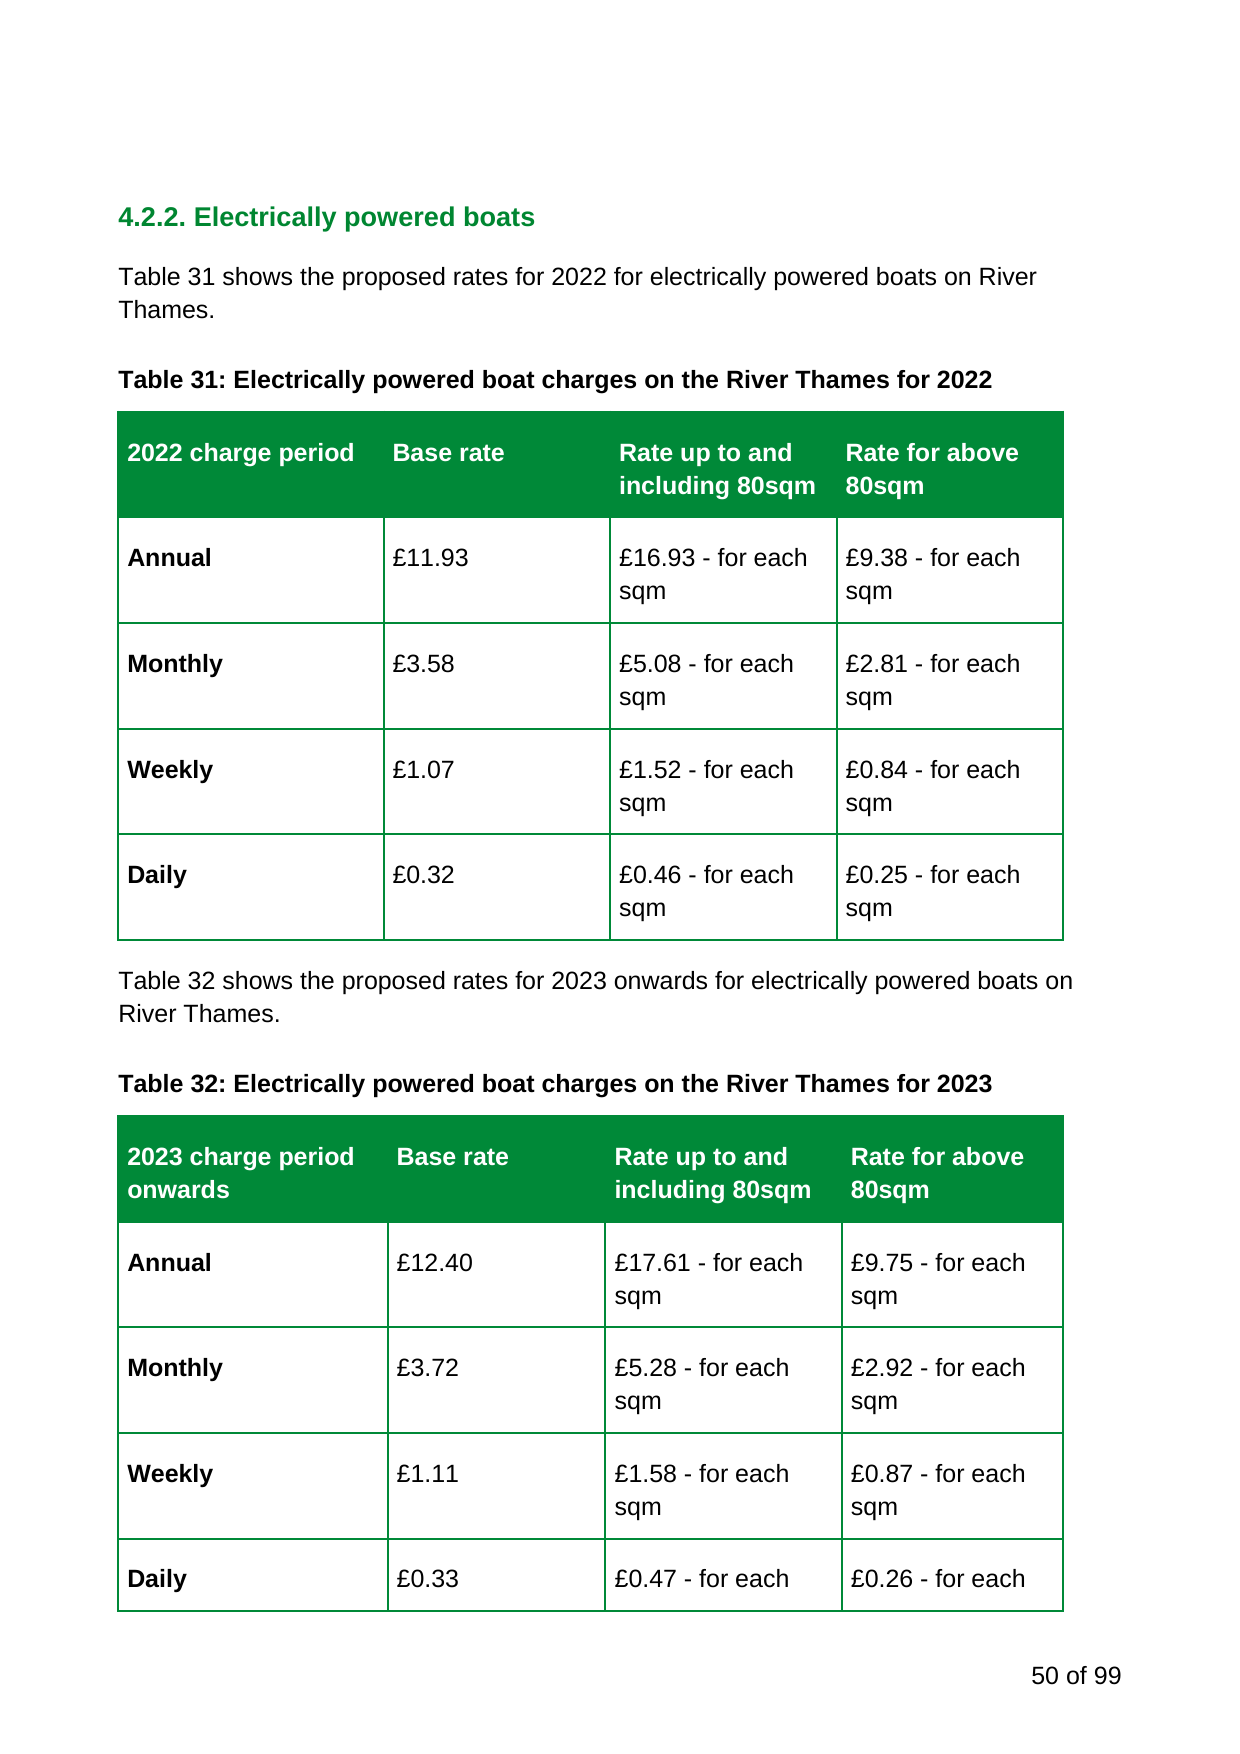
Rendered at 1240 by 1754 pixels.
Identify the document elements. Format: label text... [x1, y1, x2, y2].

table_cell £0.25 - for each sqm [838, 835, 1062, 939]
table_cell £2.81 - for each sqm [838, 624, 1062, 727]
table_header 2023 charge period onwards [119, 1117, 387, 1221]
table_cell £3.72 [389, 1328, 604, 1432]
text Table 31 shows the proposed rates for 2022 for electrically powered boats on River Thames. [118, 262, 1121, 323]
table_cell £16.93 - for each sqm [611, 518, 836, 622]
table_cell Weekly [119, 1434, 387, 1537]
table_cell £0.47 - for each [606, 1540, 841, 1610]
table_header Base rate [385, 413, 609, 516]
table_cell £0.84 - for each sqm [838, 730, 1062, 833]
table_cell £5.28 - for each sqm [606, 1328, 841, 1432]
table_cell £0.87 - for each sqm [843, 1434, 1062, 1537]
table_cell £5.08 - for each sqm [611, 624, 836, 727]
table_cell £1.52 - for each sqm [611, 730, 836, 833]
table_cell Monthly [119, 624, 383, 727]
text Table 32: Electrically powered boat charges on the River Thames for 2023 [118, 1069, 1121, 1098]
table_cell £1.11 [389, 1434, 604, 1537]
table_cell £0.32 [385, 835, 609, 939]
table_cell Annual [119, 518, 383, 622]
table_cell £0.46 - for each sqm [611, 835, 836, 939]
table_cell Monthly [119, 1328, 387, 1432]
table_cell £1.58 - for each sqm [606, 1434, 841, 1537]
table_cell Weekly [119, 730, 383, 833]
table_header Rate for above 80sqm [838, 413, 1062, 516]
table_cell £12.40 [389, 1223, 604, 1326]
subtitle Electrically powered boats [118, 201, 1121, 232]
table_header 2022 charge period [119, 413, 383, 516]
table_cell Daily [119, 1540, 387, 1610]
table_cell £17.61 - for each sqm [606, 1223, 841, 1326]
table_header Rate up to and including 80sqm [611, 413, 836, 516]
table_cell £2.92 - for each sqm [843, 1328, 1062, 1432]
text Table 32 shows the proposed rates for 2023 onwards for electrically powered boats on River Thames. [118, 966, 1121, 1028]
table_cell £0.33 [389, 1540, 604, 1610]
table_cell £11.93 [385, 518, 609, 622]
table_cell £9.38 - for each sqm [838, 518, 1062, 622]
table_cell Daily [119, 835, 383, 939]
table_cell £0.26 - for each [843, 1540, 1062, 1610]
table_header Rate up to and including 80sqm [606, 1117, 841, 1221]
text Table 31: Electrically powered boat charges on the River Thames for 2022 [118, 365, 1121, 394]
table_cell £3.58 [385, 624, 609, 727]
table_cell £1.07 [385, 730, 609, 833]
table_header Base rate [389, 1117, 604, 1221]
table_cell £9.75 - for each sqm [843, 1223, 1062, 1326]
table_cell Annual [119, 1223, 387, 1326]
table_header Rate for above 80sqm [843, 1117, 1062, 1221]
